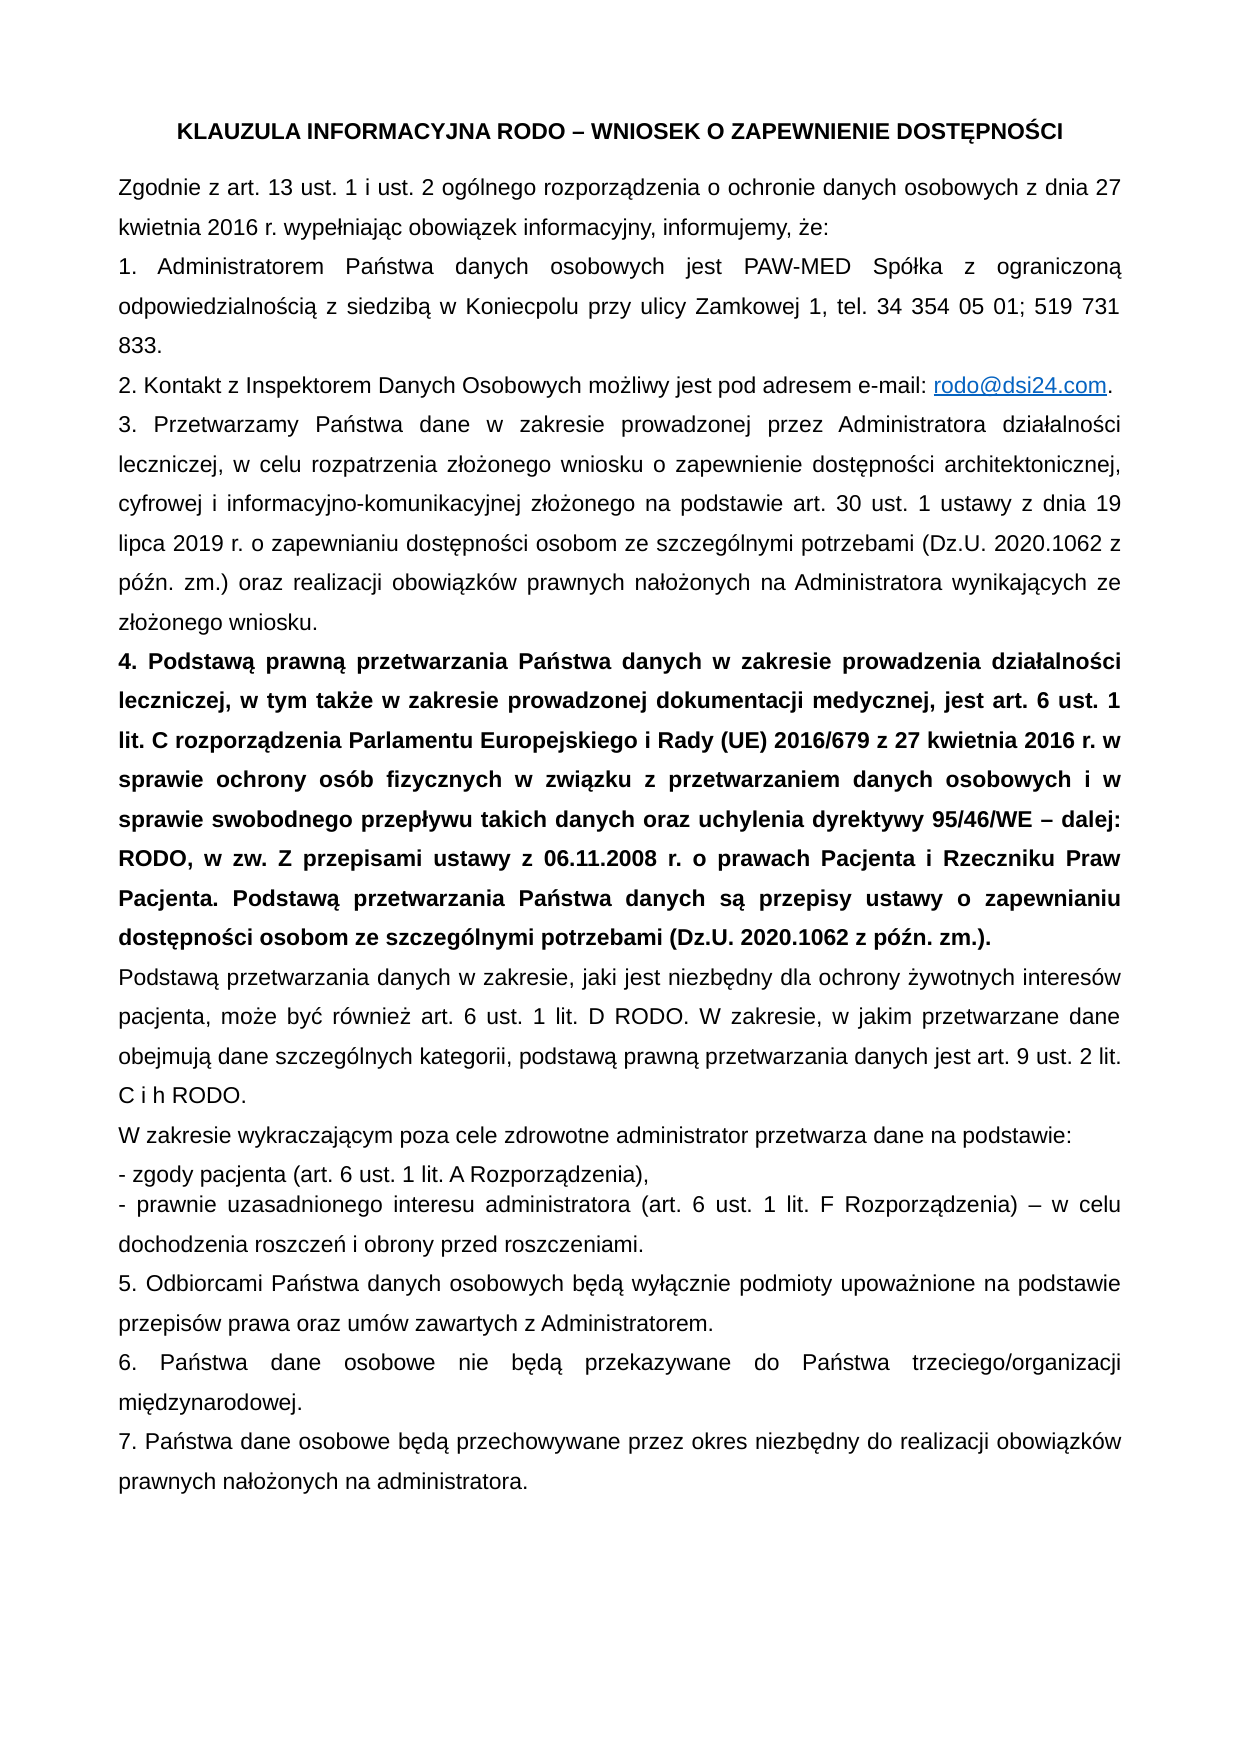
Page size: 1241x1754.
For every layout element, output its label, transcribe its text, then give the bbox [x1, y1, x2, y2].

text 2. Kontakt z Inspektorem Danych Osobowych możliwy jest pod adresem e-mail: rodo@dsi24.com. [118, 372, 1122, 398]
text KLAUZULA INFORMACYJNA RODO – WNIOSEK O ZAPEWNIENIE DOSTĘPNOŚCI [118, 118, 1122, 144]
text 5. Odbiorcami Państwa danych osobowych będą wyłącznie podmioty upoważnione na podstawie przepisów prawa oraz umów zawartych z Administratorem. [118, 1270, 1122, 1336]
text - zgody pacjenta (art. 6 ust. 1 lit. A Rozporządzenia), [118, 1161, 1122, 1188]
text 6. Państwa dane osobowe nie będą przekazywane do Państwa trzeciego/organizacji międzynarodowej. [118, 1349, 1122, 1415]
text Podstawą przetwarzania danych w zakresie, jaki jest niezbędny dla ochrony żywotnych interesów pacjenta, może być również art. 6 ust. 1 lit. D RODO. W zakresie, w jakim przetwarzane dane obejmują dane szczególnych kategorii, podstawą prawną przetwarzania danych jest art. 9 ust. 2 lit. C i h RODO. [118, 964, 1122, 1109]
text 7. Państwa dane osobowe będą przechowywane przez okres niezbędny do realizacji obowiązków prawnych nałożonych na administratora. [118, 1428, 1122, 1494]
text W zakresie wykraczającym poza cele zdrowotne administrator przetwarza dane na podstawie: [118, 1122, 1122, 1148]
text 4. Podstawą prawną przetwarzania Państwa danych w zakresie prowadzenia działalności leczniczej, w tym także w zakresie prowadzonej dokumentacji medycznej, jest art. 6 ust. 1 lit. C rozporządzenia Parlamentu Europejskiego i Rady (UE) 2016/679 z 27 kwietnia 2016 r. w sprawie ochrony osób fizycznych w związku z przetwarzaniem danych osobowych i w sprawie swobodnego przepływu takich danych oraz uchylenia dyrektywy 95/46/WE – dalej: RODO, w zw. Z przepisami ustawy z 06.11.2008 r. o prawach Pacjenta i Rzeczniku Praw Pacjenta. Podstawą przetwarzania Państwa danych są przepisy ustawy o zapewnianiu dostępności osobom ze szczególnymi potrzebami (Dz.U. 2020.1062 z późn. zm.). [118, 648, 1122, 951]
text Zgodnie z art. 13 ust. 1 i ust. 2 ogólnego rozporządzenia o ochronie danych osobowych z dnia 27 kwietnia 2016 r. wypełniając obowiązek informacyjny, informujemy, że: [118, 174, 1122, 240]
text - prawnie uzasadnionego interesu administratora (art. 6 ust. 1 lit. F Rozporządzenia) – w celu dochodzenia roszczeń i obrony przed roszczeniami. [118, 1191, 1122, 1257]
text 3. Przetwarzamy Państwa dane w zakresie prowadzonej przez Administratora działalności leczniczej, w celu rozpatrzenia złożonego wniosku o zapewnienie dostępności architektonicznej, cyfrowej i informacyjno-komunikacyjnej złożonego na podstawie art. 30 ust. 1 ustawy z dnia 19 lipca 2019 r. o zapewnianiu dostępności osobom ze szczególnymi potrzebami (Dz.U. 2020.1062 z późn. zm.) oraz realizacji obowiązków prawnych nałożonych na Administratora wynikających ze złożonego wniosku. [118, 411, 1122, 635]
text 1. Administratorem Państwa danych osobowych jest PAW-MED Spółka z ograniczoną odpowiedzialnością z siedzibą w Koniecpolu przy ulicy Zamkowej 1, tel. 34 354 05 01; 519 731 833. [118, 253, 1122, 358]
